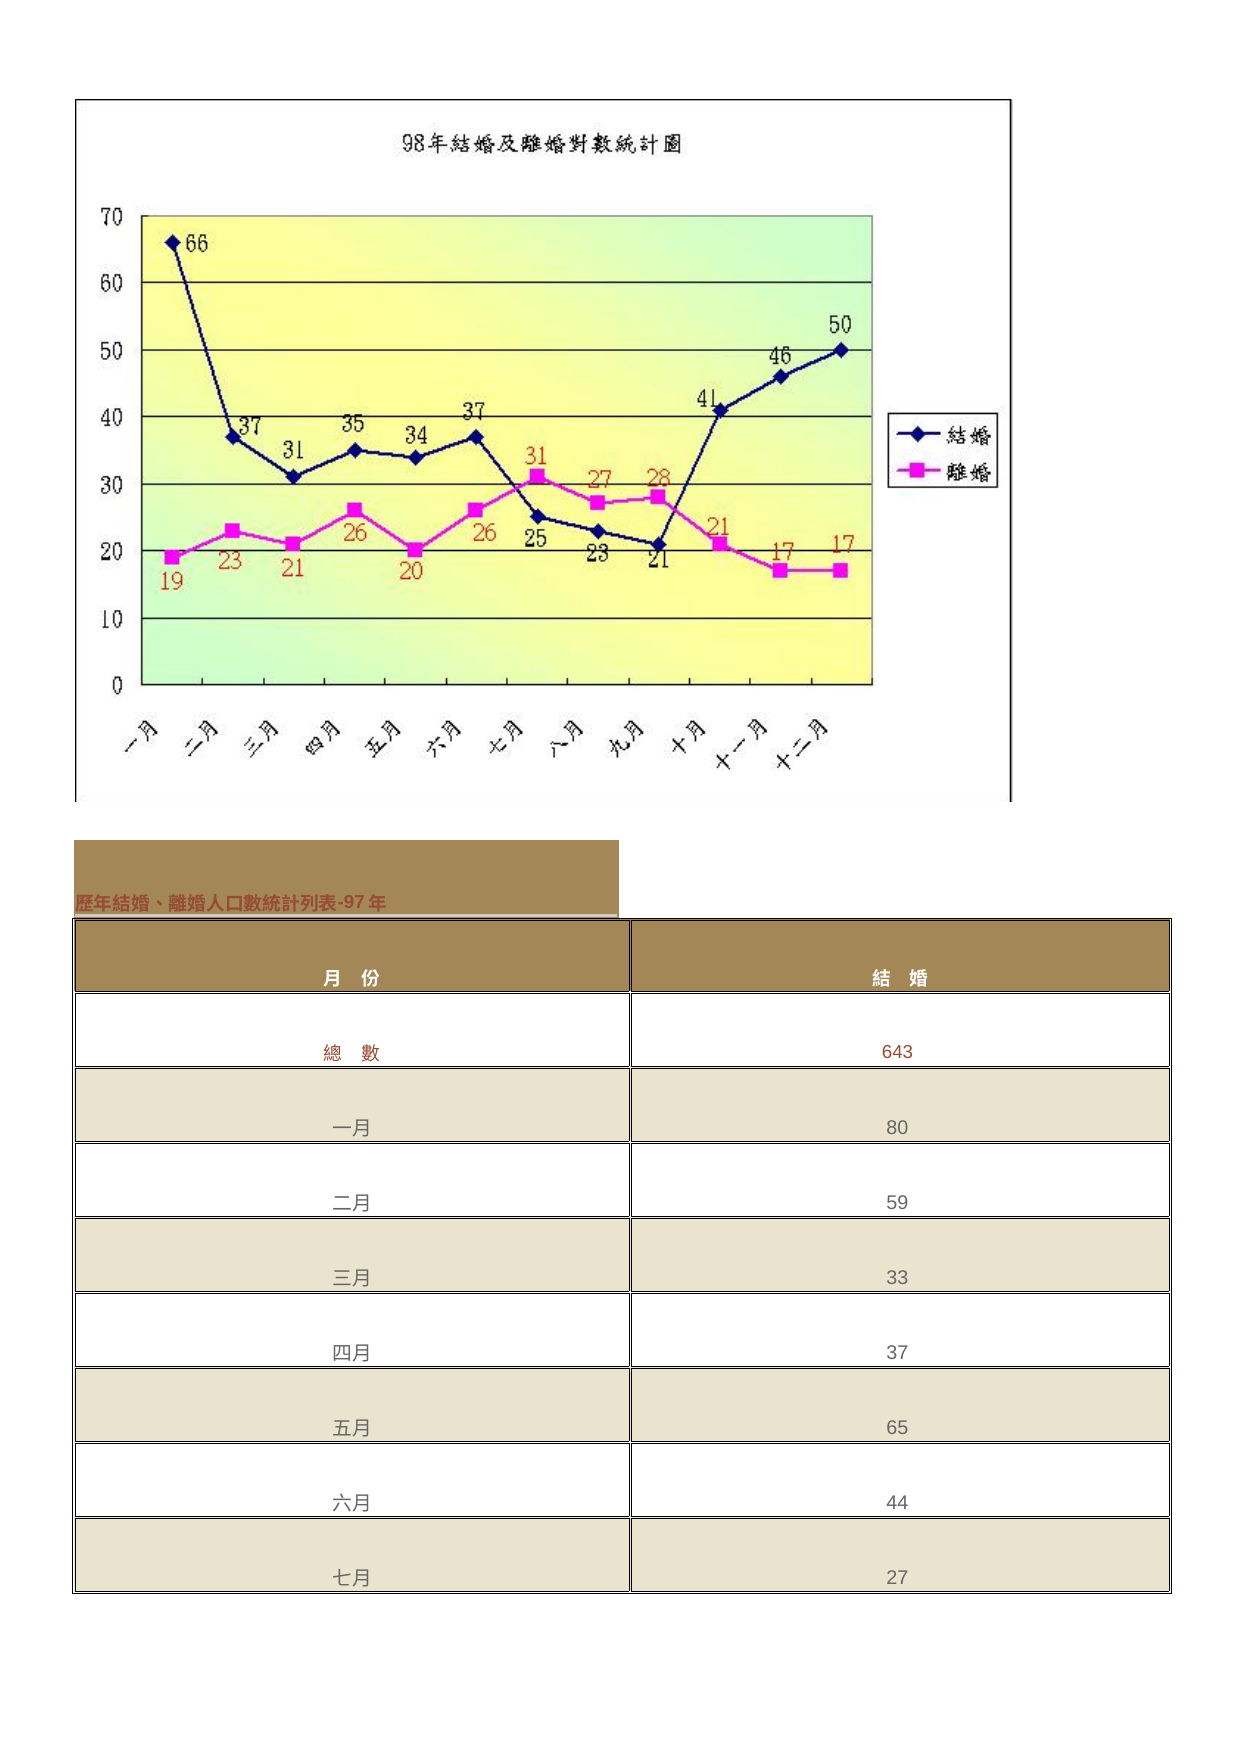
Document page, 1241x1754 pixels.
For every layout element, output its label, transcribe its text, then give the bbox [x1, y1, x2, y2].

table_cell 59 [632, 1144, 1169, 1216]
table_cell 七月 [76, 1519, 629, 1591]
table_cell 65 [632, 1369, 1169, 1441]
picture [75, 99, 1013, 802]
table_cell 結 婚 [632, 921, 1169, 991]
table_cell 80 [632, 1069, 1169, 1141]
table_cell 643 [632, 994, 1169, 1066]
table_cell 37 [632, 1294, 1169, 1366]
table_cell 33 [632, 1219, 1169, 1291]
table_cell 27 [632, 1519, 1169, 1591]
table_cell 六月 [76, 1444, 629, 1516]
table_cell 一月 [76, 1069, 629, 1141]
table_cell 三月 [76, 1219, 629, 1291]
table_cell 44 [632, 1444, 1169, 1516]
table_cell 月 份 [76, 921, 629, 991]
table_cell 四月 [76, 1294, 629, 1366]
table_cell 總 數 [76, 994, 629, 1066]
table_cell 二月 [76, 1144, 629, 1216]
table_header 歷年結婚、離婚人口數統計列表-97年 [74, 840, 619, 918]
table_cell 五月 [76, 1369, 629, 1441]
